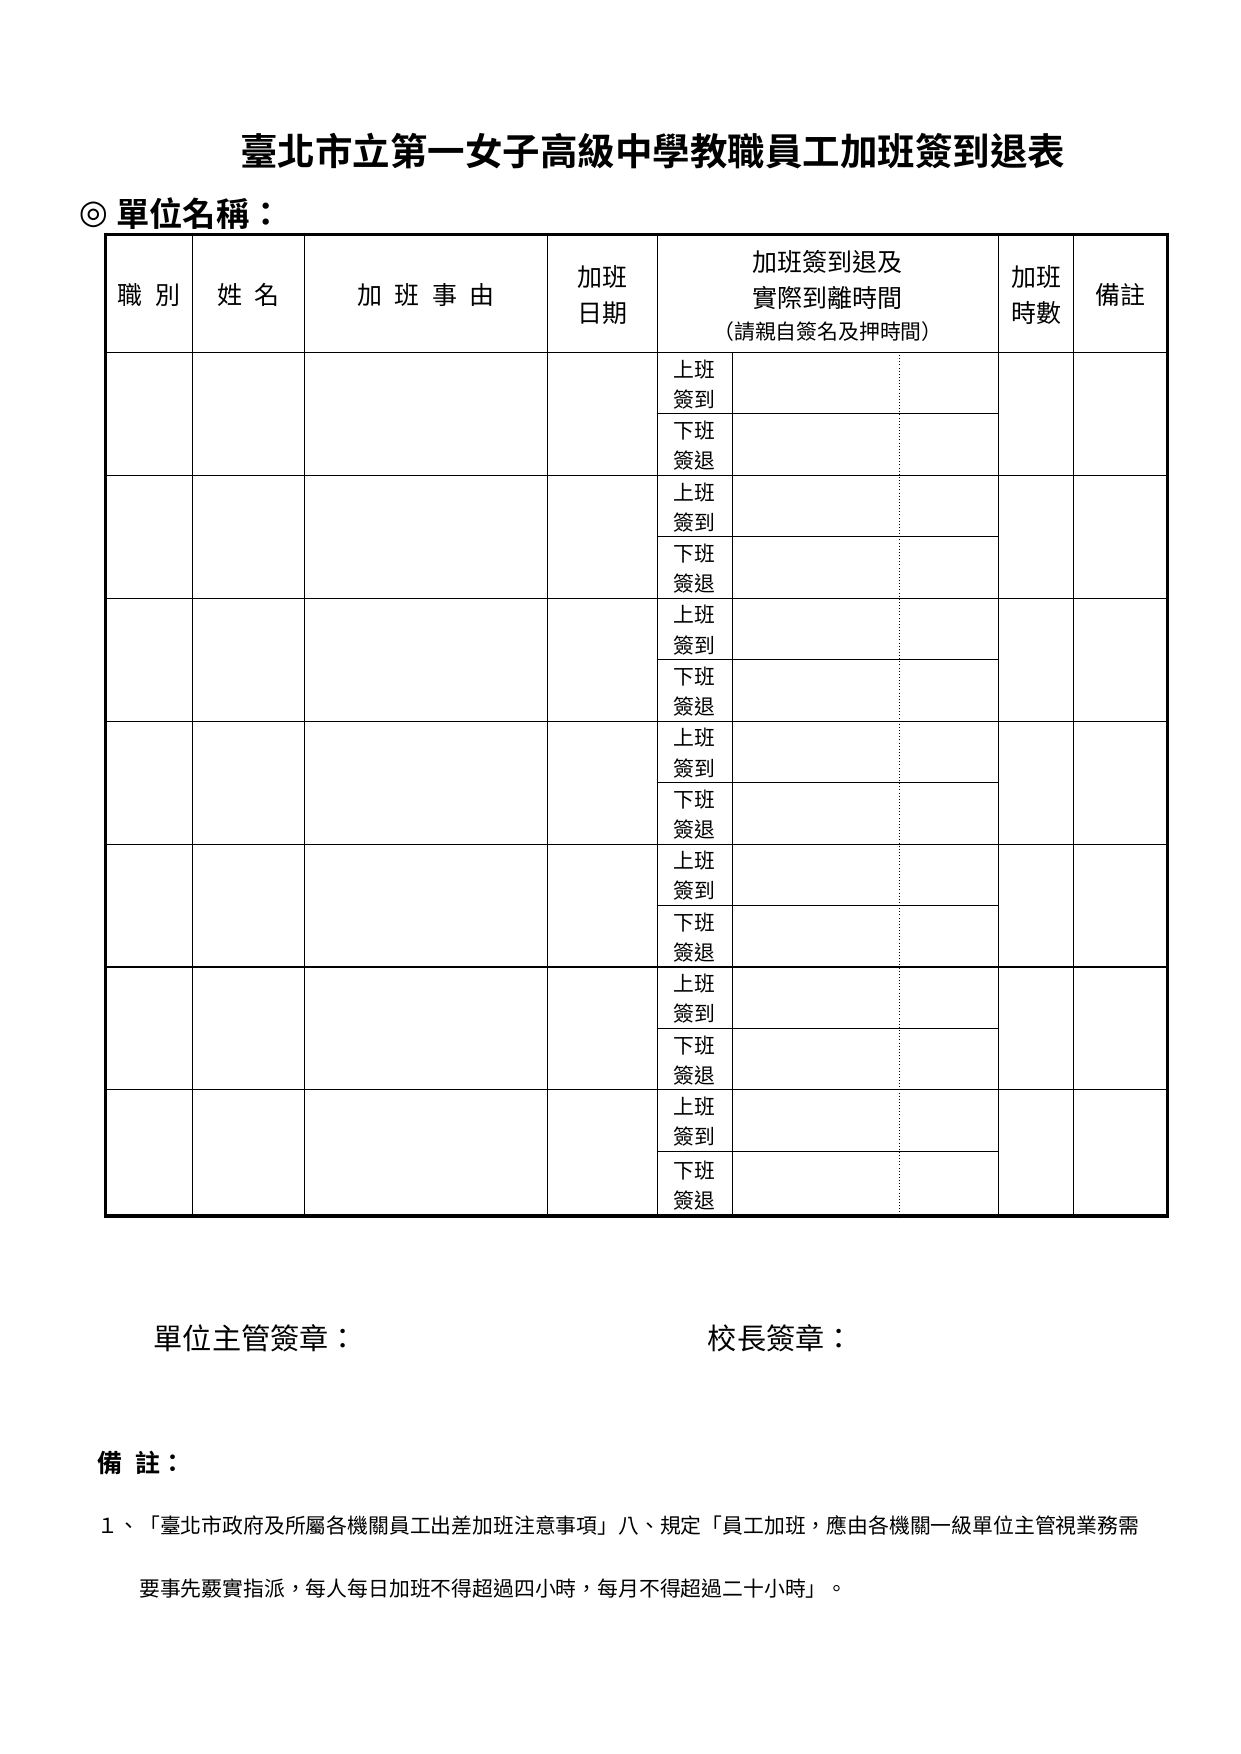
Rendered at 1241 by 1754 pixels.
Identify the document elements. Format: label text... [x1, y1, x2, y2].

table_cell [548, 968, 657, 1089]
table_cell 上班 簽到 [658, 599, 732, 659]
table_cell [733, 968, 899, 1028]
table_cell [733, 783, 899, 843]
table_header 姓 名 [193, 236, 304, 352]
table_cell [999, 1090, 1073, 1214]
table_cell [733, 353, 899, 413]
table_header 加班 日期 [548, 236, 657, 352]
table_cell [1074, 1090, 1166, 1214]
text ◎ 單位名稱： [78, 170, 1152, 233]
table_cell [548, 353, 657, 475]
table_header 加班簽到退及 實際到離時間 （請親自簽名及押時間） [658, 236, 998, 352]
table_cell [305, 599, 547, 721]
table_cell [305, 1090, 547, 1214]
table_cell [1074, 353, 1166, 475]
table_cell 下班 簽退 [658, 537, 732, 598]
table_cell [900, 783, 998, 843]
table_cell [733, 1029, 899, 1089]
table_cell [733, 1152, 899, 1214]
table_cell [999, 845, 1073, 966]
table_cell [999, 599, 1073, 721]
table_cell 下班 簽退 [658, 414, 732, 475]
table_cell [107, 845, 192, 966]
table_cell [193, 1090, 304, 1214]
table_cell [900, 722, 998, 782]
table_cell [548, 722, 657, 843]
table_cell [193, 476, 304, 598]
table_cell [193, 722, 304, 843]
table_cell [305, 476, 547, 598]
table_cell 上班 簽到 [658, 845, 732, 905]
table_cell [305, 845, 547, 966]
table_cell 下班 簽退 [658, 906, 732, 966]
table_cell [305, 968, 547, 1089]
table_cell [548, 845, 657, 966]
table_cell 上班 簽到 [658, 968, 732, 1028]
text 單位主管簽章： 校長簽章： [153, 1295, 1152, 1358]
table_cell [999, 722, 1073, 843]
table_cell [733, 1090, 899, 1151]
table_cell [733, 476, 899, 536]
table_cell [900, 537, 998, 598]
table_cell [107, 1090, 192, 1214]
table_header 加班 時數 [999, 236, 1073, 352]
table_cell [548, 1090, 657, 1214]
table_cell [999, 476, 1073, 598]
table_cell [999, 353, 1073, 475]
table_cell [107, 476, 192, 598]
table_cell [733, 845, 899, 905]
table_cell 下班 簽退 [658, 660, 732, 721]
table_cell [193, 599, 304, 721]
table_cell [733, 414, 899, 475]
table_cell 上班 簽到 [658, 722, 732, 782]
table_cell [1074, 722, 1166, 843]
table_cell 上班 簽到 [658, 1090, 732, 1151]
table_cell [548, 476, 657, 598]
table_cell [193, 968, 304, 1089]
table_cell [999, 968, 1073, 1089]
table_cell [900, 660, 998, 721]
table_cell [305, 722, 547, 843]
table_cell [1074, 476, 1166, 598]
table_cell [900, 414, 998, 475]
text 臺北市立第一女子高級中學教職員工加班簽到退表 [153, 108, 1152, 170]
table_header 加 班 事 由 [305, 236, 547, 352]
table_cell [900, 1090, 998, 1151]
table_cell [107, 968, 192, 1089]
table_cell [107, 353, 192, 475]
table_cell 下班 簽退 [658, 783, 732, 843]
table_cell 下班 簽退 [658, 1152, 732, 1214]
table_cell [107, 722, 192, 843]
table_cell [733, 722, 899, 782]
table_cell [733, 906, 899, 966]
table_header 職 別 [107, 236, 192, 352]
table_cell [900, 353, 998, 413]
table_cell [733, 660, 899, 721]
table_cell [900, 476, 998, 536]
table_cell [900, 906, 998, 966]
table_cell [193, 845, 304, 966]
table_cell [900, 845, 998, 905]
table_cell [305, 353, 547, 475]
table_cell [1074, 599, 1166, 721]
table_cell [900, 1152, 998, 1214]
table_cell [548, 599, 657, 721]
table_cell [1074, 968, 1166, 1089]
text 備 註： [97, 1420, 1152, 1483]
table_cell [193, 353, 304, 475]
table_cell [900, 968, 998, 1028]
table_cell 下班 簽退 [658, 1029, 732, 1089]
table_cell [733, 537, 899, 598]
table_header 備註 [1074, 236, 1166, 352]
table_cell 上班 簽到 [658, 476, 732, 536]
table_cell [733, 599, 899, 659]
table_cell [900, 1029, 998, 1089]
table_cell 上班 簽到 [658, 353, 732, 413]
table_cell [107, 599, 192, 721]
table_cell [900, 599, 998, 659]
table_cell [1074, 845, 1166, 966]
text １、「臺北市政府及所屬各機關員工出差加班注意事項」八、規定「員工加班，應由各機關一級單位主管視業務需要事先覈實指派，每人每日加班不得超過四小時，每月不得超過二十小時」。 [97, 1483, 1152, 1608]
